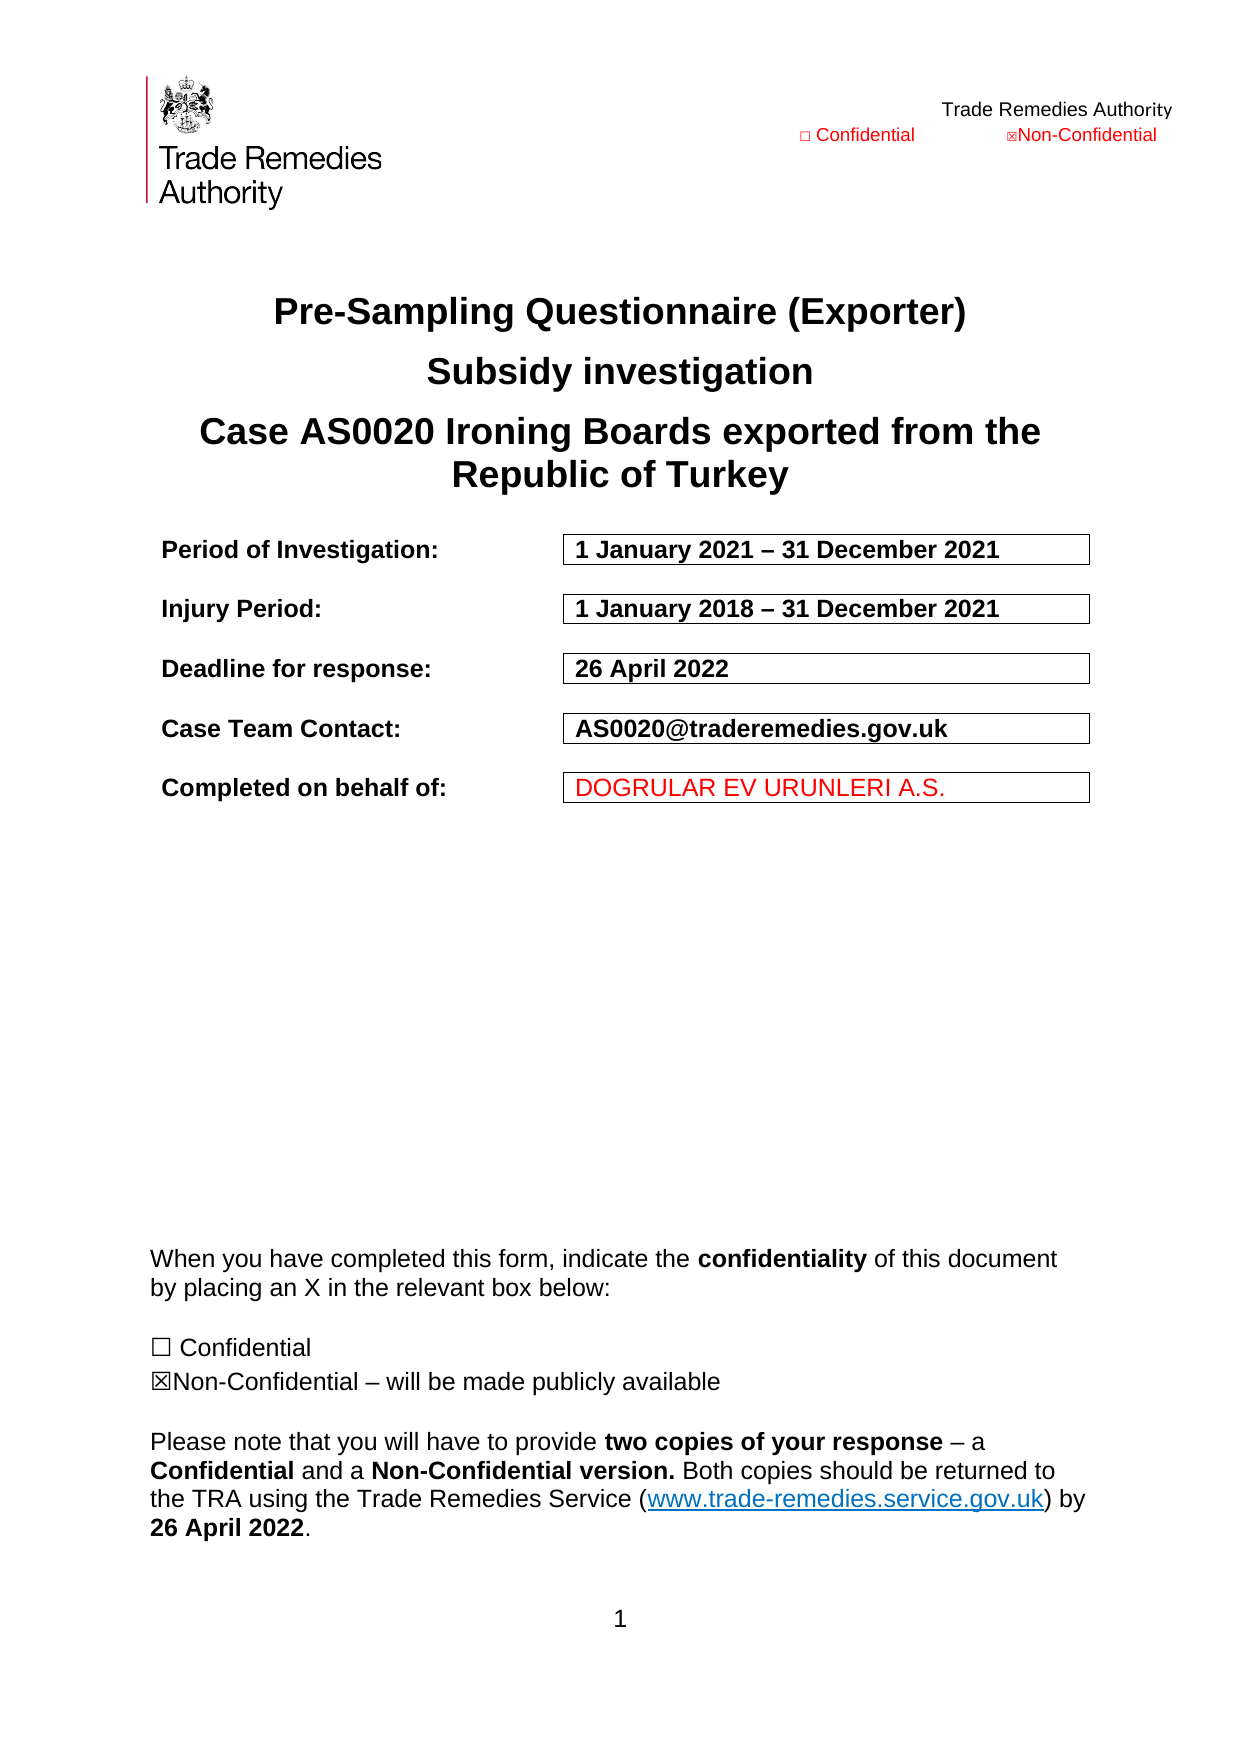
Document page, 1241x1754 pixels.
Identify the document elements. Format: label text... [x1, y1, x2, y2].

table_cell 1 January 2018 – 31 December 2021 [564, 595, 1089, 623]
table_cell [150, 743, 563, 772]
text When you have completed this form, indicate the confidentiality of this document by placing an X in the relevant box below: [150, 1244, 1090, 1301]
table_cell [564, 684, 1089, 713]
table_cell Case Team Contact: [150, 713, 563, 742]
text Subsidy investigation [150, 349, 1090, 392]
table_header 1 January 2021 – 31 December 2021 [564, 535, 1089, 564]
text ☐ Confidential [150, 1330, 1090, 1364]
table_cell Injury Period: [150, 594, 563, 623]
table_cell [564, 803, 1089, 841]
table_cell [150, 564, 563, 593]
text Case AS0020 Ironing Boards exported from the Republic of Turkey [150, 409, 1090, 495]
text Pre-Sampling Questionnaire (Exporter) [150, 289, 1090, 333]
table_cell [564, 565, 1089, 593]
table_cell 26 April 2022 [564, 654, 1089, 683]
table_cell [564, 624, 1089, 653]
table_header Period of Investigation: [150, 534, 563, 564]
table_cell Completed on behalf of: [150, 772, 563, 802]
table_cell [150, 683, 563, 713]
table_cell AS0020@traderemedies.gov.uk [564, 714, 1089, 742]
table_cell DOGRULAR EV URUNLERI A.S. [564, 773, 1089, 802]
text ☒Non-Confidential – will be made publicly available [150, 1364, 1090, 1398]
text Please note that you will have to provide two copies of your response – a Confidential and a Non-Confidential version. Both copies should be returned to the TRA using the Trade Remedies Service (www.trade-remedies.service.gov.uk) by 26 April 2022. [150, 1427, 1090, 1542]
table_cell [150, 623, 563, 653]
table_cell [564, 744, 1089, 772]
table_cell [150, 802, 563, 841]
table_cell Deadline for response: [150, 653, 563, 683]
